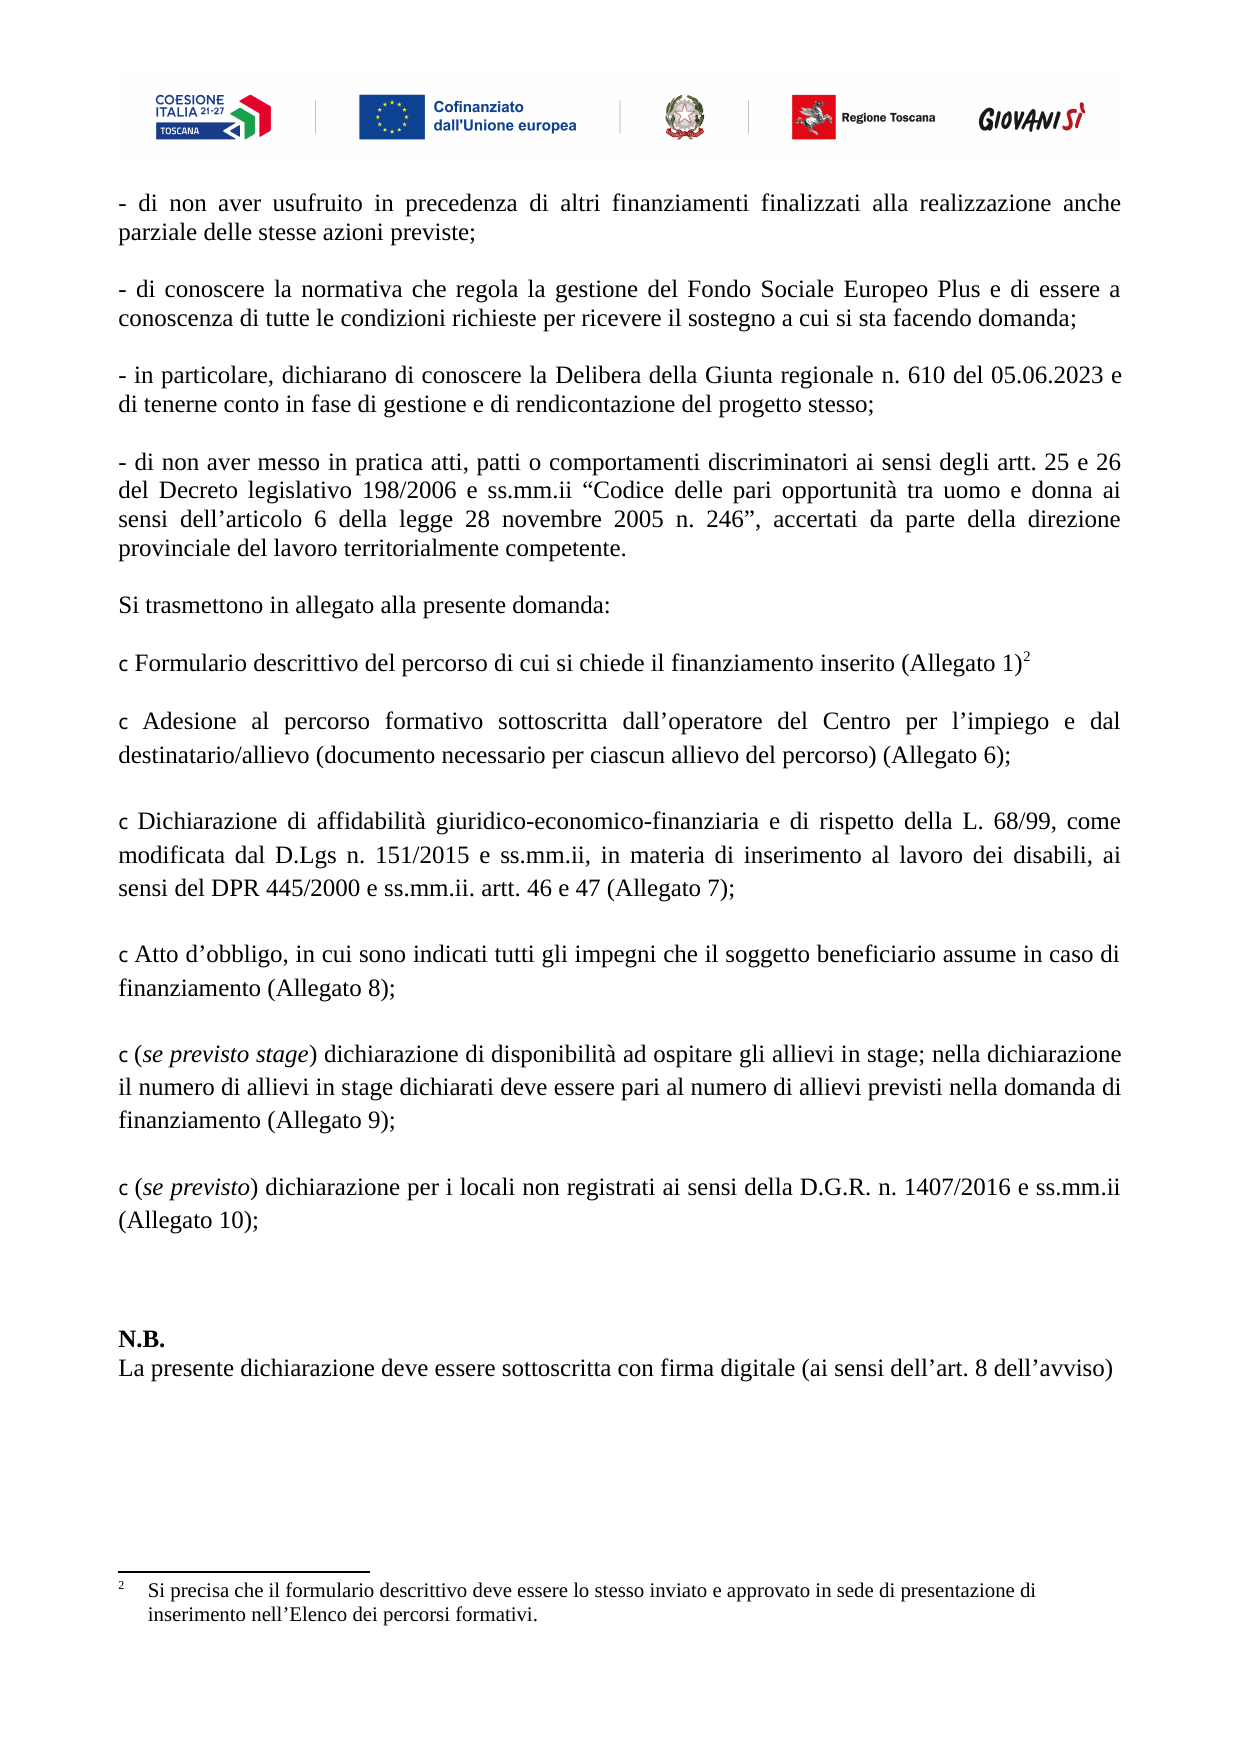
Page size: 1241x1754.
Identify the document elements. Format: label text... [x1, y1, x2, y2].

text c Adesione al percorso formativo sottoscritta dall’operatore del Centro per l’impiego e dal destinatario/allievo (documento necessario per ciascun allievo del percorso) (Allegato 6); [118, 706, 1122, 769]
text - in particolare, dichiarano di conoscere la Delibera della Giunta regionale n. 610 del 05.06.2023 e di tenerne conto in fase di gestione e di rendicontazione del progetto stesso; [118, 361, 1122, 418]
text La presente dichiarazione deve essere sottoscritta con firma digitale (ai sensi dell’art. 8 dell’avviso) [118, 1353, 1122, 1382]
text N.B. [118, 1324, 1122, 1353]
text c Formulario descrittivo del percorso di cui si chiede il finanziamento inserito (Allegato 1) [118, 648, 1122, 678]
picture [118, 75, 1123, 160]
text c Dichiarazione di affidabilità giuridico-economico-finanziaria e di rispetto della L. 68/99, come modificata dal D.Lgs n. 151/2015 e ss.mm.ii, in materia di inserimento al lavoro dei disabili, ai sensi del DPR 445/2000 e ss.mm.ii. artt. 46 e 47 (Allegato 7); [118, 806, 1122, 902]
text c (se previsto) dichiarazione per i locali non registrati ai sensi della D.G.R. n. 1407/2016 e ss.mm.ii (Allegato 10); [118, 1172, 1122, 1234]
text Si trasmettono in allegato alla presente domanda: [118, 591, 1122, 619]
text Si precisa che il formulario descrittivo deve essere lo stesso inviato e approvato in sede di presentazione di inserimento nell’Elenco dei percorsi formativi. [118, 1578, 1122, 1626]
text c Atto d’obbligo, in cui sono indicati tutti gli impegni che il soggetto beneficiario assume in caso di finanziamento (Allegato 8); [118, 939, 1122, 1001]
text - di non aver messo in pratica atti, patti o comportamenti discriminatori ai sensi degli artt. 25 e 26 del Decreto legislativo 198/2006 e ss.mm.ii “Codice delle pari opportunità tra uomo e donna ai sensi dell’articolo 6 della legge 28 novembre 2005 n. 246”, accertati da parte della direzione provinciale del lavoro territorialmente competente. [118, 447, 1122, 562]
text - di non aver usufruito in precedenza di altri finanziamenti finalizzati alla realizzazione anche parziale delle stesse azioni previste; [118, 188, 1122, 246]
text - di conoscere la normativa che regola la gestione del Fondo Sociale Europeo Plus e di essere a conoscenza di tutte le condizioni richieste per ricevere il sostegno a cui si sta facendo domanda; [118, 274, 1122, 332]
text c (se previsto stage) dichiarazione di disponibilità ad ospitare gli allievi in stage; nella dichiarazione il numero di allievi in stage dichiarati deve essere pari al numero di allievi previsti nella domanda di finanziamento (Allegato 9); [118, 1039, 1122, 1134]
